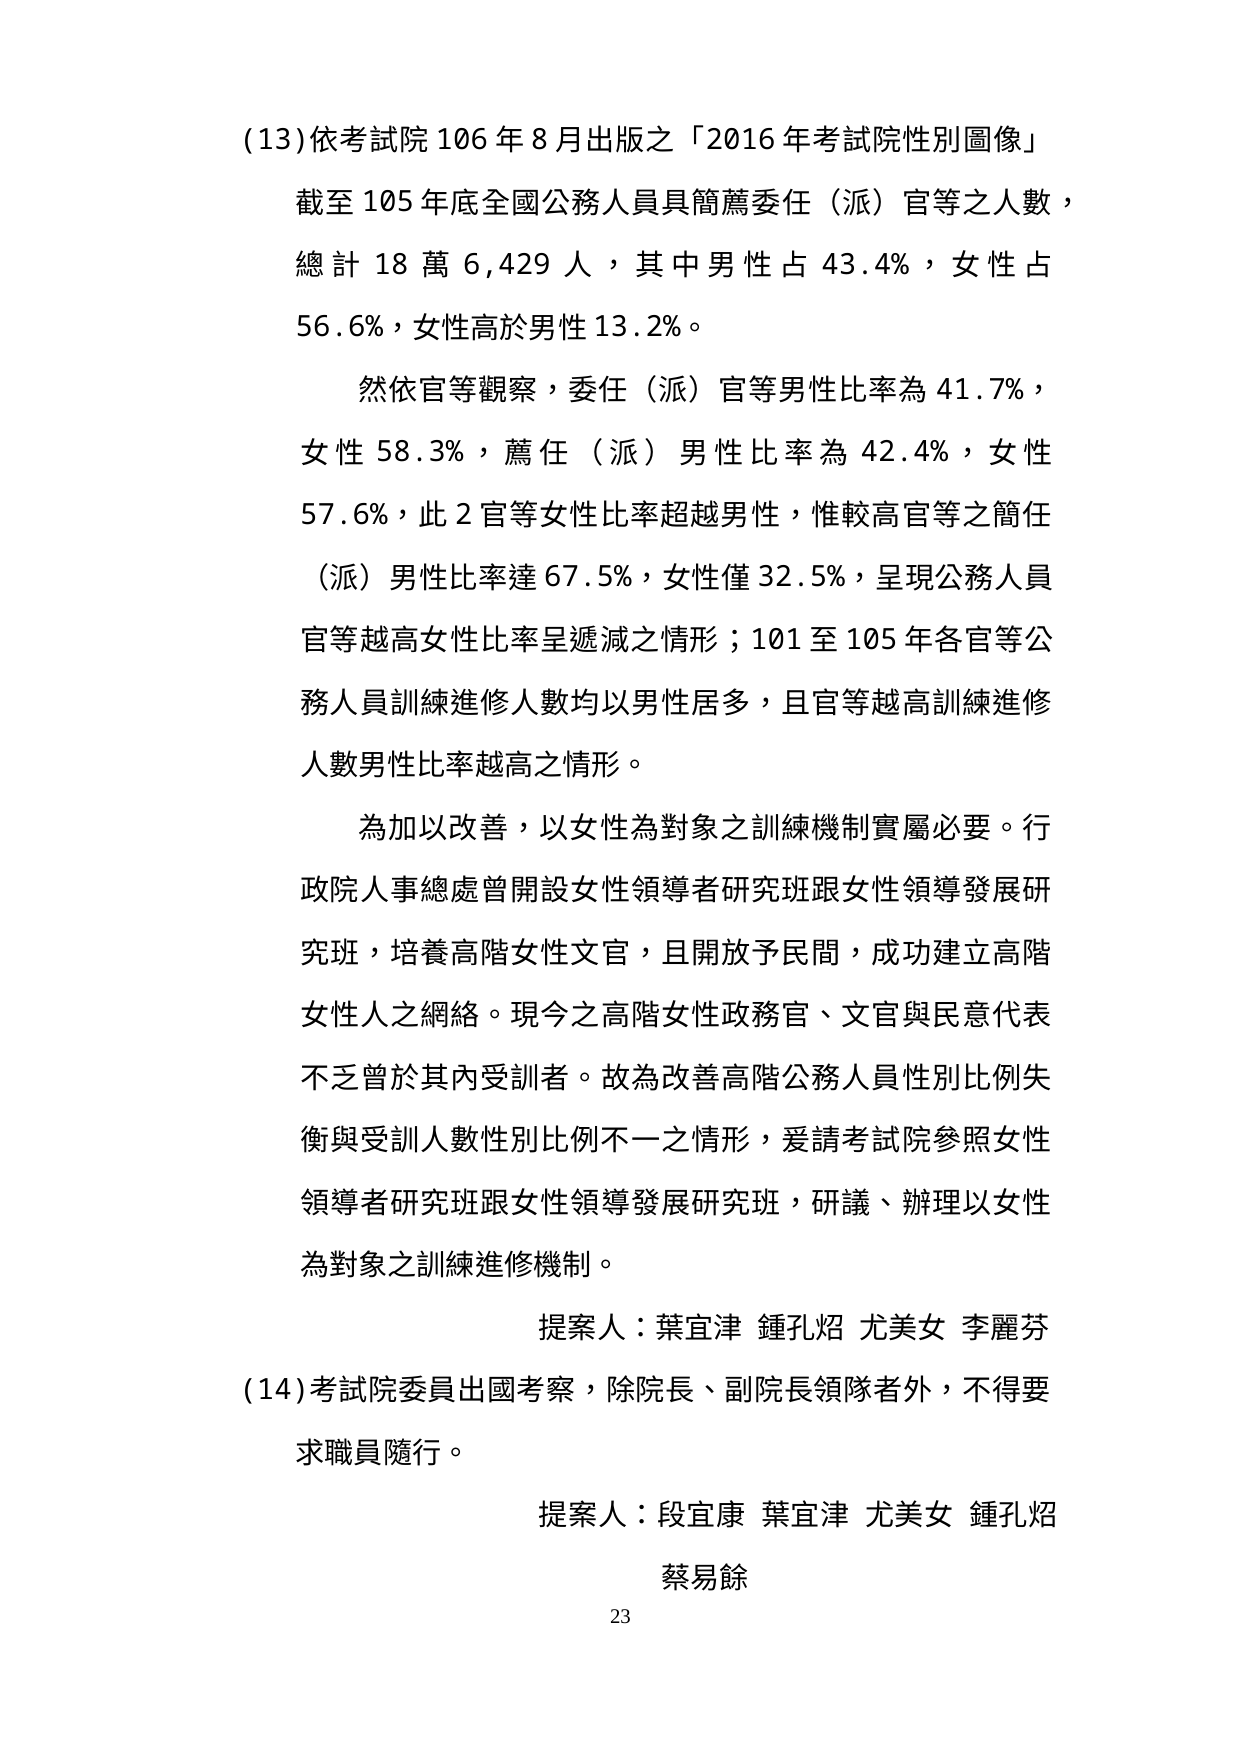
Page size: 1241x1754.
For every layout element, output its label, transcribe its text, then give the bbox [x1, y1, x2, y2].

list 依考試院106年8月出版之「2016年考試院性別圖像」，截至105年底全國公務人員具簡薦委任（派）官等之人數，總計18萬6,429人，其中男性占43.4%，女性占56.6%，女性高於男性13.2%。 [239, 96, 1053, 346]
list 考試院委員出國考察，除院長、副院長領隊者外，不得要求職員隨行。 [239, 1346, 1053, 1471]
text 提案人：葉宜津 鍾孔炤 尤美女 李麗芬 [538, 1284, 1058, 1346]
text 提案人：段宜康 葉宜津 尤美女 鍾孔炤蔡易餘 [538, 1471, 1058, 1596]
text 然依官等觀察，委任（派）官等男性比率為41.7%，女性58.3%，薦任（派）男性比率為42.4%，女性57.6%，此2官等女性比率超越男性，惟較高官等之簡任（派）男性比率達67.5%，女性僅32.5%，呈現公務人員官等越高女性比率呈遞減之情形；101至105年各官等公務人員訓練進修人數均以男性居多，且官等越高訓練進修人數男性比率越高之情形。 [300, 346, 1053, 784]
text 為加以改善，以女性為對象之訓練機制實屬必要。行政院人事總處曾開設女性領導者研究班跟女性領導發展研究班，培養高階女性文官，且開放予民間，成功建立高階女性人之網絡。現今之高階女性政務官、文官與民意代表不乏曾於其內受訓者。故為改善高階公務人員性別比例失衡與受訓人數性別比例不一之情形，爰請考試院參照女性領導者研究班跟女性領導發展研究班，研議、辦理以女性為對象之訓練進修機制。 [300, 784, 1053, 1284]
